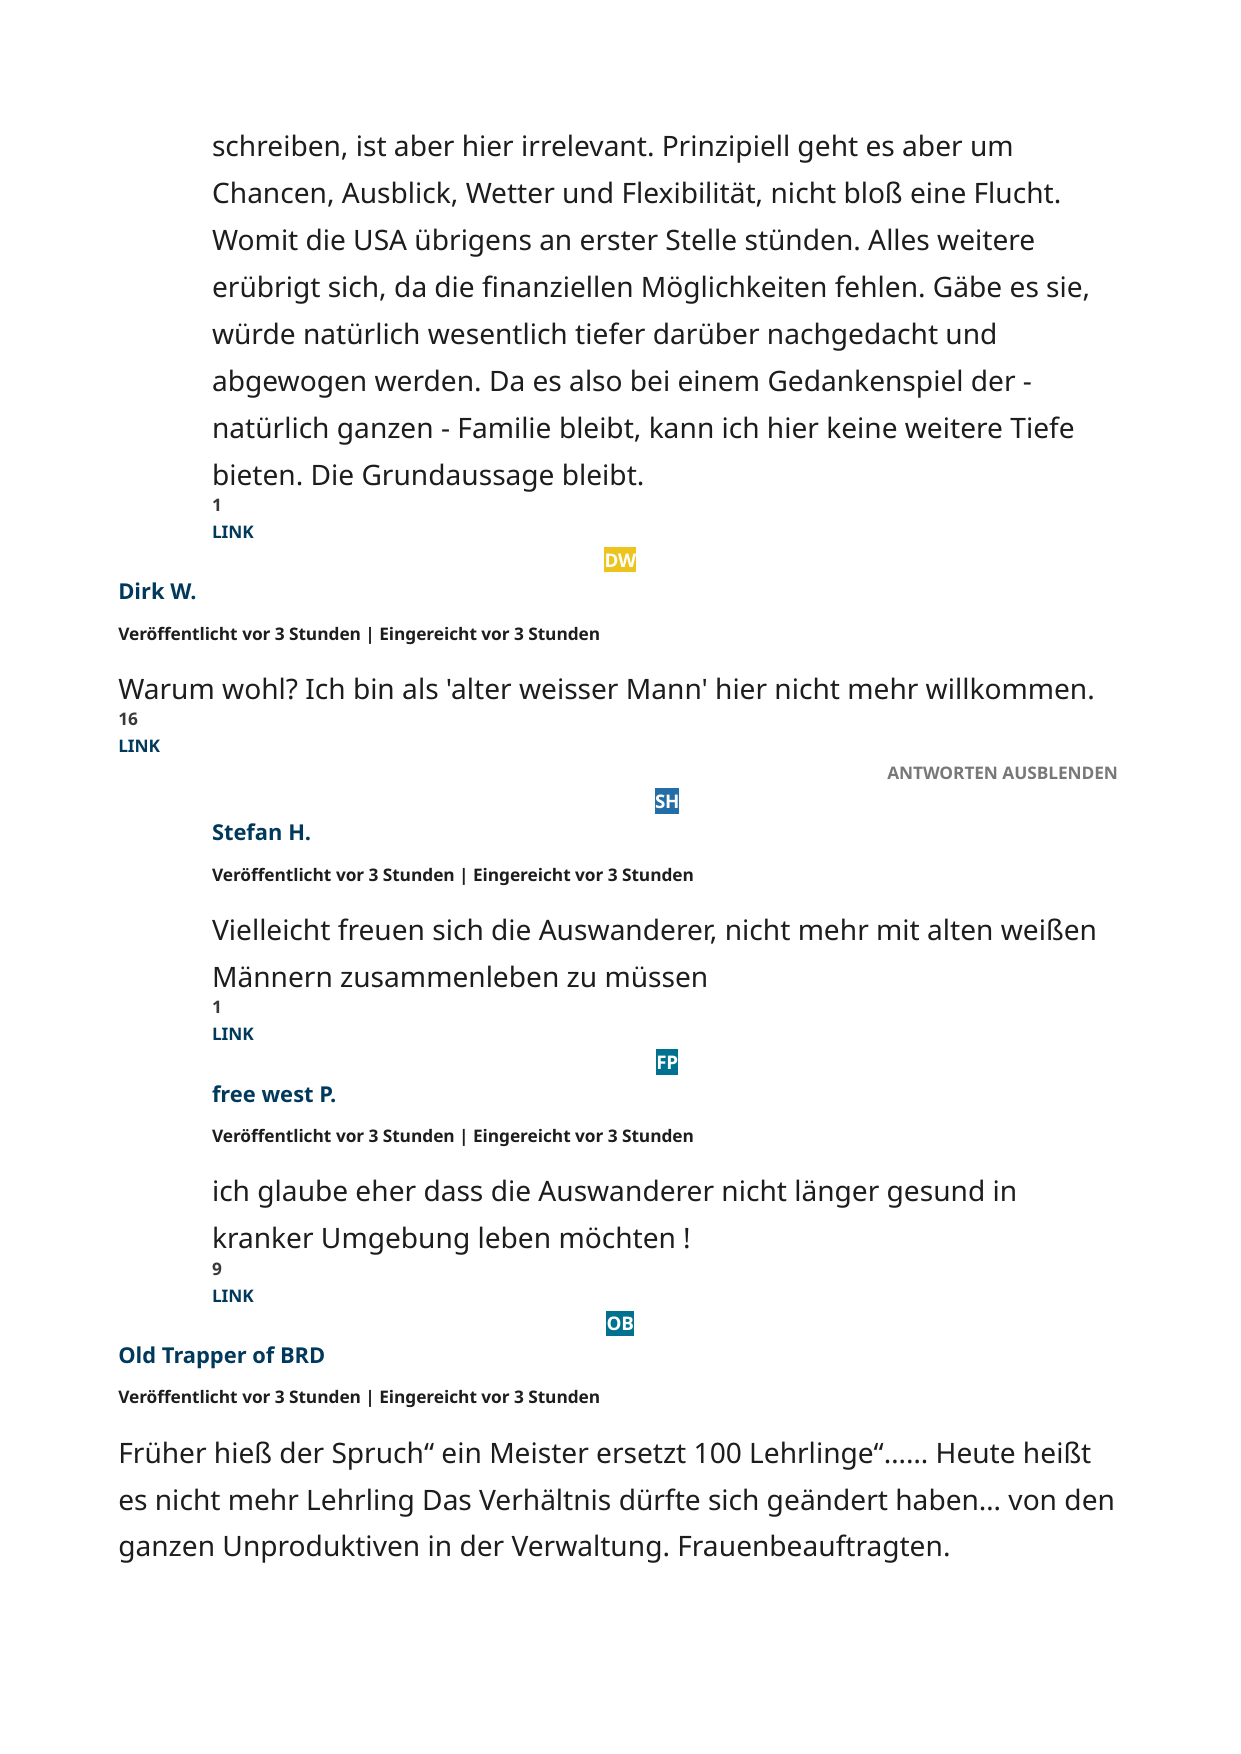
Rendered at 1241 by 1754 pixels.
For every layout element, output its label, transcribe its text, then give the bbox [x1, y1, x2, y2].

text SH [212, 788, 1122, 814]
text 1 [212, 493, 1122, 517]
text OB [118, 1311, 1122, 1336]
text Dirk W. [118, 576, 1122, 606]
text free west P. [212, 1079, 1122, 1108]
text LINK [118, 734, 1122, 758]
text Warum wohl? Ich bin als 'alter weisser Mann' hier nicht mehr willkommen. [118, 661, 1122, 707]
text 9 [212, 1257, 1122, 1280]
text Stefan H. [212, 817, 1122, 847]
text ANTWORTEN AUSBLENDEN [212, 761, 1122, 785]
text 1 [212, 996, 1122, 1019]
text Vielleicht freuen sich die Auswanderer, nicht mehr mit alten weißen Männern zusammenleben zu müssen [212, 902, 1122, 996]
text Veröffentlicht vor 3 Stunden | Eingereicht vor 3 Stunden [118, 1385, 1122, 1409]
text Veröffentlicht vor 3 Stunden | Eingereicht vor 3 Stunden [212, 863, 1122, 886]
text 16 [118, 707, 1122, 731]
text ich glaube eher dass die Auswanderer nicht länger gesund in kranker Umgebung leben möchten ! [212, 1163, 1122, 1257]
text LINK [212, 520, 1122, 543]
text DW [118, 547, 1122, 572]
text Früher hieß der Spruch“ ein Meister ersetzt 100 Lehrlinge“…… Heute heißt es nicht mehr Lehrling Das Verhältnis dürfte sich geändert haben… von den ganzen Unproduktiven in der Verwaltung. Frauenbeauftragten. [118, 1424, 1122, 1565]
text FP [212, 1049, 1122, 1075]
text schreiben, ist aber hier irrelevant. Prinzipiell geht es aber um Chancen, Ausblick, Wetter und Flexibilität, nicht bloß eine Flucht. Womit die USA übrigens an erster Stelle stünden. Alles weitere erübrigt sich, da die finanziellen Möglichkeiten fehlen. Gäbe es sie, würde natürlich wesentlich tiefer darüber nachgedacht und abgewogen werden. Da es also bei einem Gedankenspiel der - natürlich ganzen - Familie bleibt, kann ich hier keine weitere Tiefe bieten. Die Grundaussage bleibt. [212, 118, 1122, 493]
text Veröffentlicht vor 3 Stunden | Eingereicht vor 3 Stunden [212, 1124, 1122, 1147]
text Veröffentlicht vor 3 Stunden | Eingereicht vor 3 Stunden [118, 622, 1122, 645]
text LINK [212, 1022, 1122, 1046]
text LINK [212, 1284, 1122, 1307]
text Old Trapper of BRD [118, 1340, 1122, 1370]
